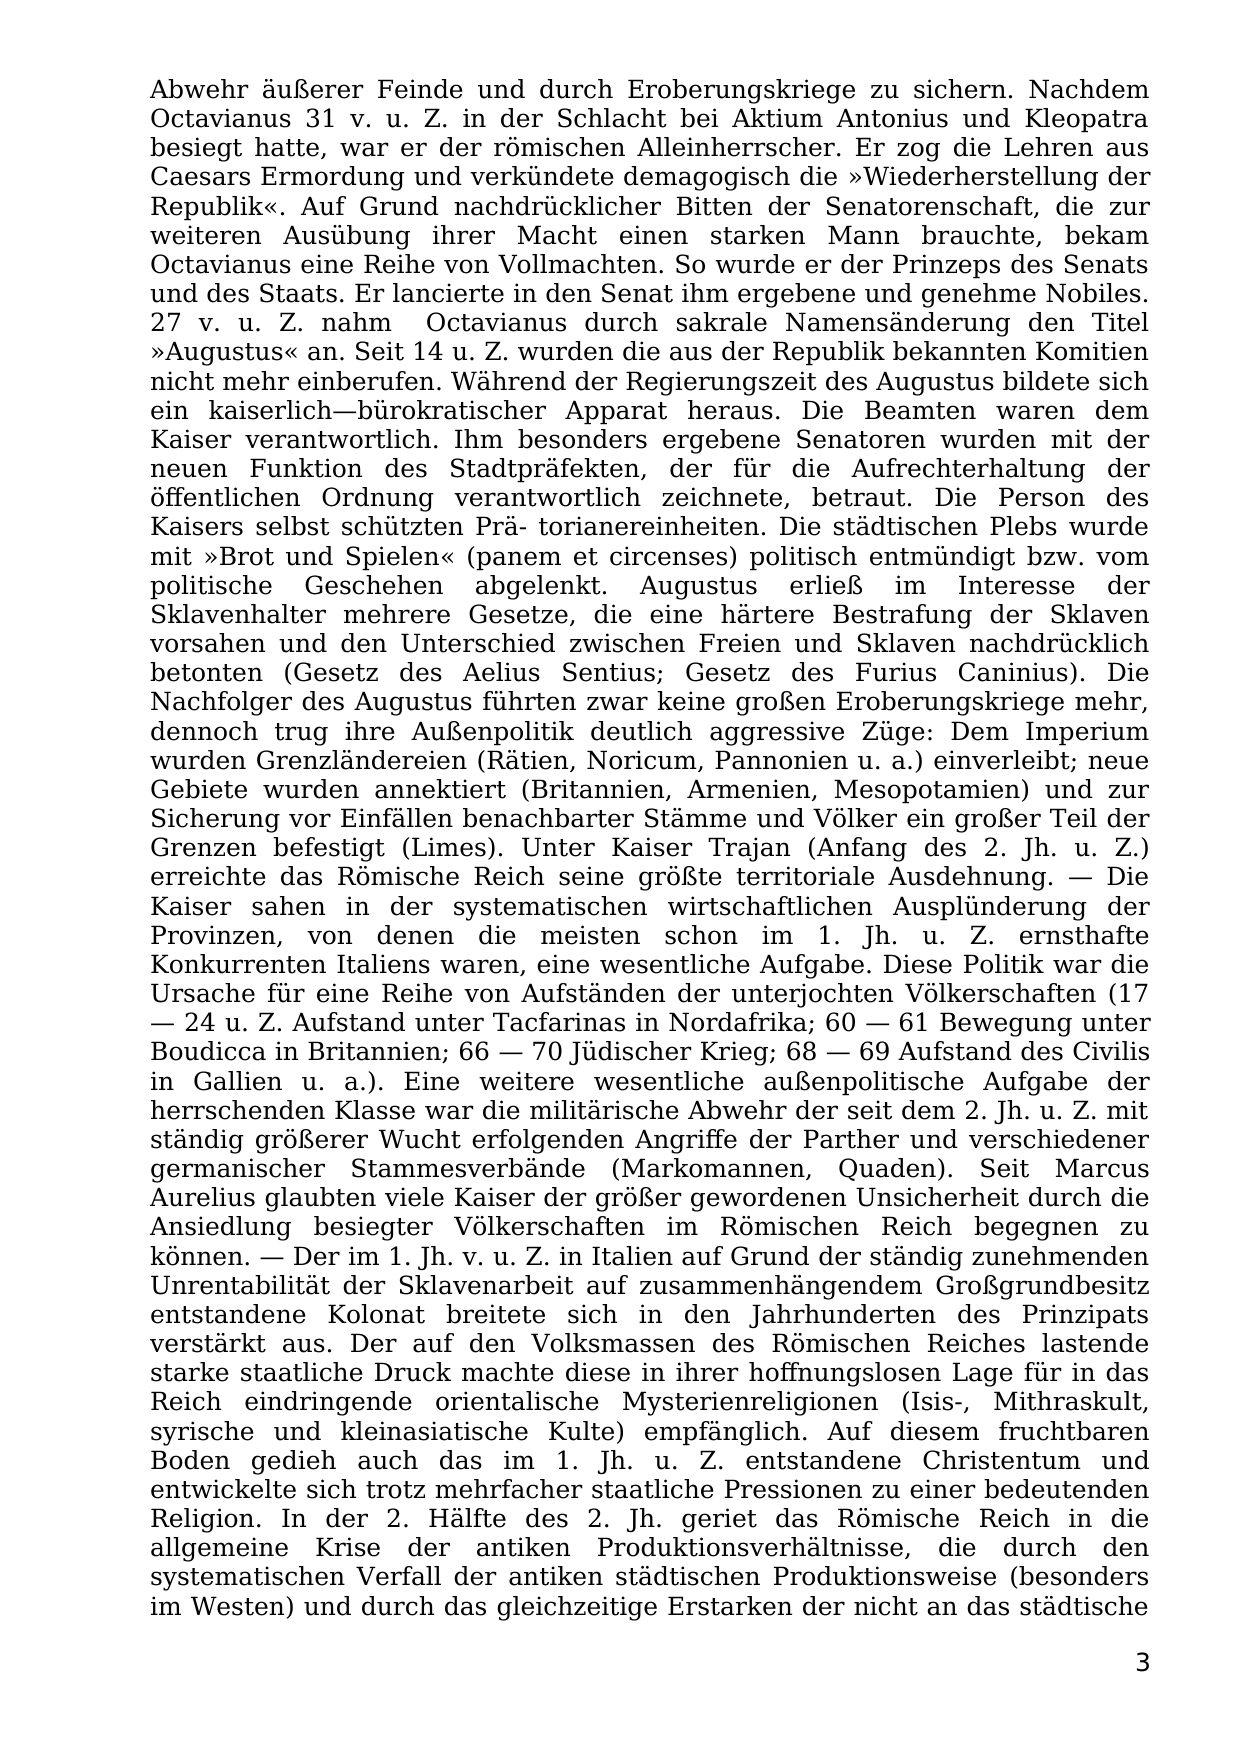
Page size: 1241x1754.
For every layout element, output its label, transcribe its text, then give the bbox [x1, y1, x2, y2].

text Abwehr äußerer Feinde und durch Eroberungskriege zu sichern. Nachdem Octavianus 31 v. u. Z. in der Schlacht bei Aktium Antonius und Kleopatra besiegt hatte, war er der römischen Alleinherrscher. Er zog die Lehren aus Caesars Ermordung und verkündete demagogisch die »Wiederherstellung der Republik«. Auf Grund nachdrücklicher Bitten der Senatorenschaft, die zur weiteren Ausübung ihrer Macht einen starken Mann brauchte, bekam Octavianus eine Reihe von Vollmachten. So wurde er der Prinzeps des Senats und des Staats. Er lancierte in den Senat ihm ergebene und genehme Nobiles. 27 v. u. Z. nahm Octavianus durch sakrale Namensänderung den Titel »Augustus« an. Seit 14 u. Z. wurden die aus der Republik bekannten Komitien nicht mehr einberufen. Während der Regierungszeit des Augustus bildete sich ein kaiserlich—bürokratischer Apparat heraus. Die Beamten waren dem Kaiser verantwortlich. Ihm besonders ergebene Senatoren wurden mit der neuen Funktion des Stadtpräfekten, der für die Aufrechterhaltung der öffentlichen Ordnung verantwortlich zeichnete, betraut. Die Person des Kaisers selbst schützten Prä- torianereinheiten. Die städtischen Plebs wurde mit »Brot und Spielen« (panem et circenses) politisch entmündigt bzw. vom politische Geschehen abgelenkt. Augustus erließ im Interesse der Sklavenhalter mehrere Gesetze, die eine härtere Bestrafung der Sklaven vorsahen und den Unterschied zwischen Freien und Sklaven nachdrücklich betonten (Gesetz des Aelius Sentius; Gesetz des Furius Caninius). Die Nachfolger des Augustus führten zwar keine großen Eroberungskriege mehr, dennoch trug ihre Außenpolitik deutlich aggressive Züge: Dem Imperium wurden Grenzländereien (Rätien, Noricum, Pannonien u. a.) einverleibt; neue Gebiete wurden annektiert (Britannien, Armenien, Mesopotamien) und zur Sicherung vor Einfällen benachbarter Stämme und Völker ein großer Teil der Grenzen befestigt (Limes). Unter Kaiser Trajan (Anfang des 2. Jh. u. Z.) erreichte das Römische Reich seine größte territoriale Ausdehnung. — Die Kaiser sahen in der systematischen wirtschaftlichen Ausplünderung der Provinzen, von denen die meisten schon im 1. Jh. u. Z. ernsthafte Konkurrenten Italiens waren, eine wesentliche Aufgabe. Diese Politik war die Ursache für eine Reihe von Aufständen der unterjochten Völkerschaften (17 — 24 u. Z. Aufstand unter Tacfarinas in Nordafrika; 60 — 61 Bewegung unter Boudicca in Britannien; 66 — 70 Jüdischer Krieg; 68 — 69 Aufstand des Civilis in Gallien u. a.). Eine weitere wesentliche außenpolitische Aufgabe der herrschenden Klasse war die militärische Abwehr der seit dem 2. Jh. u. Z. mit ständig größerer Wucht erfolgenden Angriffe der Parther und verschiedener germanischer Stammesverbände (Markomannen, Quaden). Seit Marcus Aurelius glaubten viele Kaiser der größer gewordenen Unsicherheit durch die Ansiedlung besiegter Völkerschaften im Römischen Reich begegnen zu können. — Der im 1. Jh. v. u. Z. in Italien auf Grund der ständig zunehmenden Unrentabilität der Sklavenarbeit auf zusammenhängendem Großgrundbesitz entstandene Kolonat breitete sich in den Jahrhunderten des Prinzipats verstärkt aus. Der auf den Volksmassen des Römischen Reiches lastende starke staatliche Druck machte diese in ihrer hoffnungslosen Lage für in das Reich eindringende orientalische Mysterienreligionen (Isis-, Mithraskult, syrische und kleinasiatische Kulte) empfänglich. Auf diesem fruchtbaren Boden gedieh auch das im 1. Jh. u. Z. entstandene Christentum und entwickelte sich trotz mehrfacher staatliche Pressionen zu einer bedeutenden Religion. In der 2. Hälfte des 2. Jh. geriet das Römische Reich in die allgemeine Krise der antiken Produktionsverhältnisse, die durch den systematischen Verfall der antiken städtischen Produktionsweise (besonders im Westen) und durch das gleichzeitige Erstarken der nicht an das städtische [150, 75, 1151, 1621]
